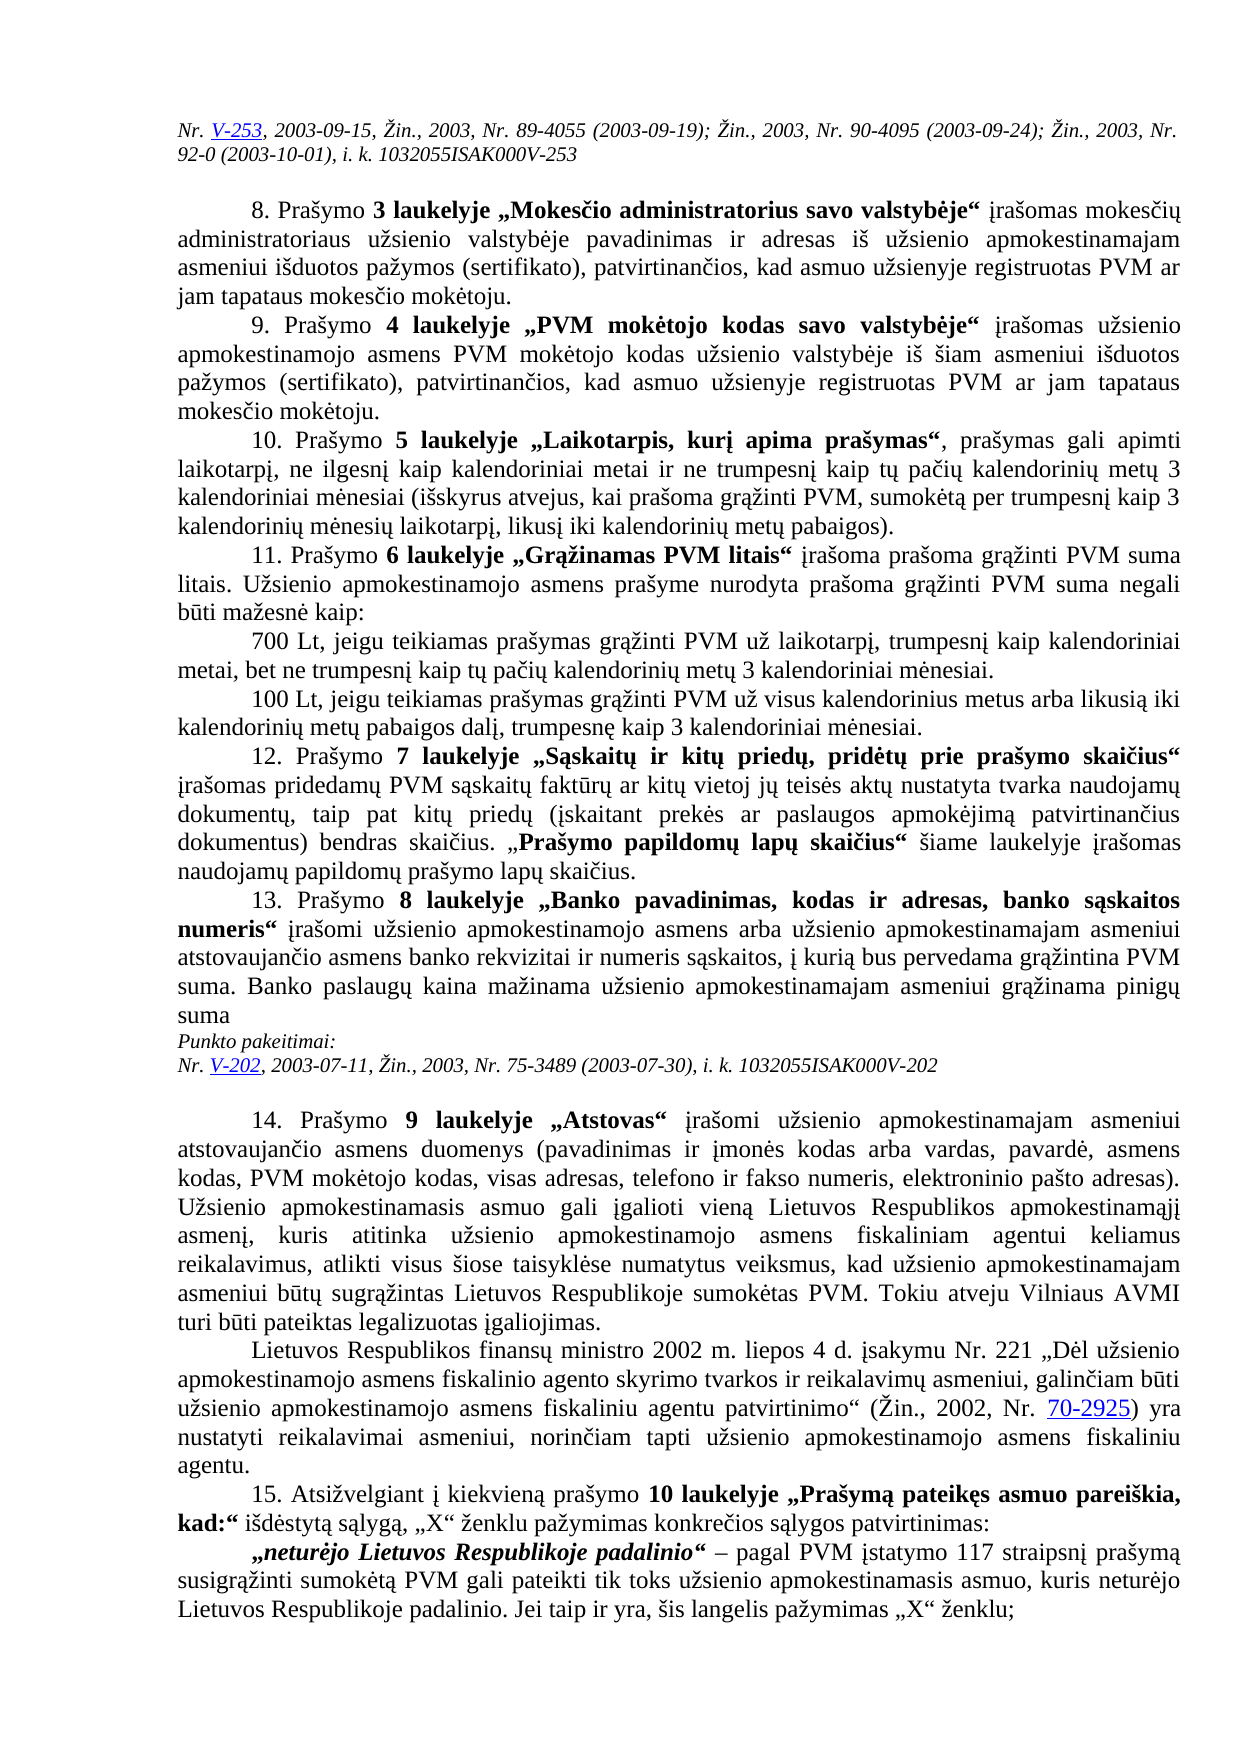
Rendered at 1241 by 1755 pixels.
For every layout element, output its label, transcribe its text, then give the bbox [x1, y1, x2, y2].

text Nr. V-202, 2003-07-11, Žin., 2003, Nr. 75-3489 (2003-07-30), i. k. 1032055ISAK000V-202 [177, 1053, 1181, 1077]
text Nr. V-253, 2003-09-15, Žin., 2003, Nr. 89-4055 (2003-09-19); Žin., 2003, Nr. 90-4095 (2003-09-24); Žin., 2003, Nr. 92-0 (2003-10-01), i. k. 1032055ISAK000V-253 [177, 118, 1181, 166]
text 13. Prašymo 8 laukelyje „Banko pavadinimas, kodas ir adresas, banko sąskaitos numeris“ įrašomi užsienio apmokestinamojo asmens arba užsienio apmokestinamajam asmeniui atstovaujančio asmens banko rekvizitai ir numeris sąskaitos, į kurią bus pervedama grąžintina PVM suma. Banko paslaugų kaina mažinama užsienio apmokestinamajam asmeniui grąžinama pinigų suma [177, 885, 1181, 1029]
text Lietuvos Respublikos finansų ministro 2002 m. liepos 4 d. įsakymu Nr. 221 „Dėl užsienio apmokestinamojo asmens fiskalinio agento skyrimo tvarkos ir reikalavimų asmeniui, galinčiam būti užsienio apmokestinamojo asmens fiskaliniu agentu patvirtinimo“ (Žin., 2002, Nr. 70-2925) yra nustatyti reikalavimai asmeniui, norinčiam tapti užsienio apmokestinamojo asmens fiskaliniu agentu. [177, 1336, 1181, 1479]
text 14. Prašymo 9 laukelyje „Atstovas“ įrašomi užsienio apmokestinamajam asmeniui atstovaujančio asmens duomenys (pavadinimas ir įmonės kodas arba vardas, pavardė, asmens kodas, PVM mokėtojo kodas, visas adresas, telefono ir fakso numeris, elektroninio pašto adresas). Užsienio apmokestinamasis asmuo gali įgalioti vieną Lietuvos Respublikos apmokestinamąjį asmenį, kuris atitinka užsienio apmokestinamojo asmens fiskaliniam agentui keliamus reikalavimus, atlikti visus šiose taisyklėse numatytus veiksmus, kad užsienio apmokestinamajam asmeniui būtų sugrąžintas Lietuvos Respublikoje sumokėtas PVM. Tokiu atveju Vilniaus AVMI turi būti pateiktas legalizuotas įgaliojimas. [177, 1106, 1181, 1336]
text 11. Prašymo 6 laukelyje „Grąžinamas PVM litais“ įrašoma prašoma grąžinti PVM suma litais. Užsienio apmokestinamojo asmens prašyme nurodyta prašoma grąžinti PVM suma negali būti mažesnė kaip: [177, 540, 1181, 626]
text 9. Prašymo 4 laukelyje „PVM mokėtojo kodas savo valstybėje“ įrašomas užsienio apmokestinamojo asmens PVM mokėtojo kodas užsienio valstybėje iš šiam asmeniui išduotos pažymos (sertifikato), patvirtinančios, kad asmuo užsienyje registruotas PVM ar jam tapataus mokesčio mokėtoju. [177, 310, 1181, 425]
text 8. Prašymo 3 laukelyje „Mokesčio administratorius savo valstybėje“ įrašomas mokesčių administratoriaus užsienio valstybėje pavadinimas ir adresas iš užsienio apmokestinamajam asmeniui išduotos pažymos (sertifikato), patvirtinančios, kad asmuo užsienyje registruotas PVM ar jam tapataus mokesčio mokėtoju. [177, 195, 1181, 310]
text 100 Lt, jeigu teikiamas prašymas grąžinti PVM už visus kalendorinius metus arba likusią iki kalendorinių metų pabaigos dalį, trumpesnę kaip 3 kalendoriniai mėnesiai. [177, 684, 1181, 741]
text „neturėjo Lietuvos Respublikoje padalinio“ – pagal PVM įstatymo 117 straipsnį prašymą susigrąžinti sumokėtą PVM gali pateikti tik toks užsienio apmokestinamasis asmuo, kuris neturėjo Lietuvos Respublikoje padalinio. Jei taip ir yra, šis langelis pažymimas „X“ ženklu; [177, 1537, 1181, 1623]
text 700 Lt, jeigu teikiamas prašymas grąžinti PVM už laikotarpį, trumpesnį kaip kalendoriniai metai, bet ne trumpesnį kaip tų pačių kalendorinių metų 3 kalendoriniai mėnesiai. [177, 626, 1181, 684]
text 10. Prašymo 5 laukelyje „Laikotarpis, kurį apima prašymas“, prašymas gali apimti laikotarpį, ne ilgesnį kaip kalendoriniai metai ir ne trumpesnį kaip tų pačių kalendorinių metų 3 kalendoriniai mėnesiai (išskyrus atvejus, kai prašoma grąžinti PVM, sumokėtą per trumpesnį kaip 3 kalendorinių mėnesių laikotarpį, likusį iki kalendorinių metų pabaigos). [177, 425, 1181, 540]
text 15. Atsižvelgiant į kiekvieną prašymo 10 laukelyje „Prašymą pateikęs asmuo pareiškia, kad:“ išdėstytą sąlygą, „X“ ženklu pažymimas konkrečios sąlygos patvirtinimas: [177, 1479, 1181, 1537]
text Punkto pakeitimai: [177, 1029, 1181, 1053]
text 12. Prašymo 7 laukelyje „Sąskaitų ir kitų priedų, pridėtų prie prašymo skaičius“ įrašomas pridedamų PVM sąskaitų faktūrų ar kitų vietoj jų teisės aktų nustatyta tvarka naudojamų dokumentų, taip pat kitų priedų (įskaitant prekės ar paslaugos apmokėjimą patvirtinančius dokumentus) bendras skaičius. „Prašymo papildomų lapų skaičius“ šiame laukelyje įrašomas naudojamų papildomų prašymo lapų skaičius. [177, 741, 1181, 885]
